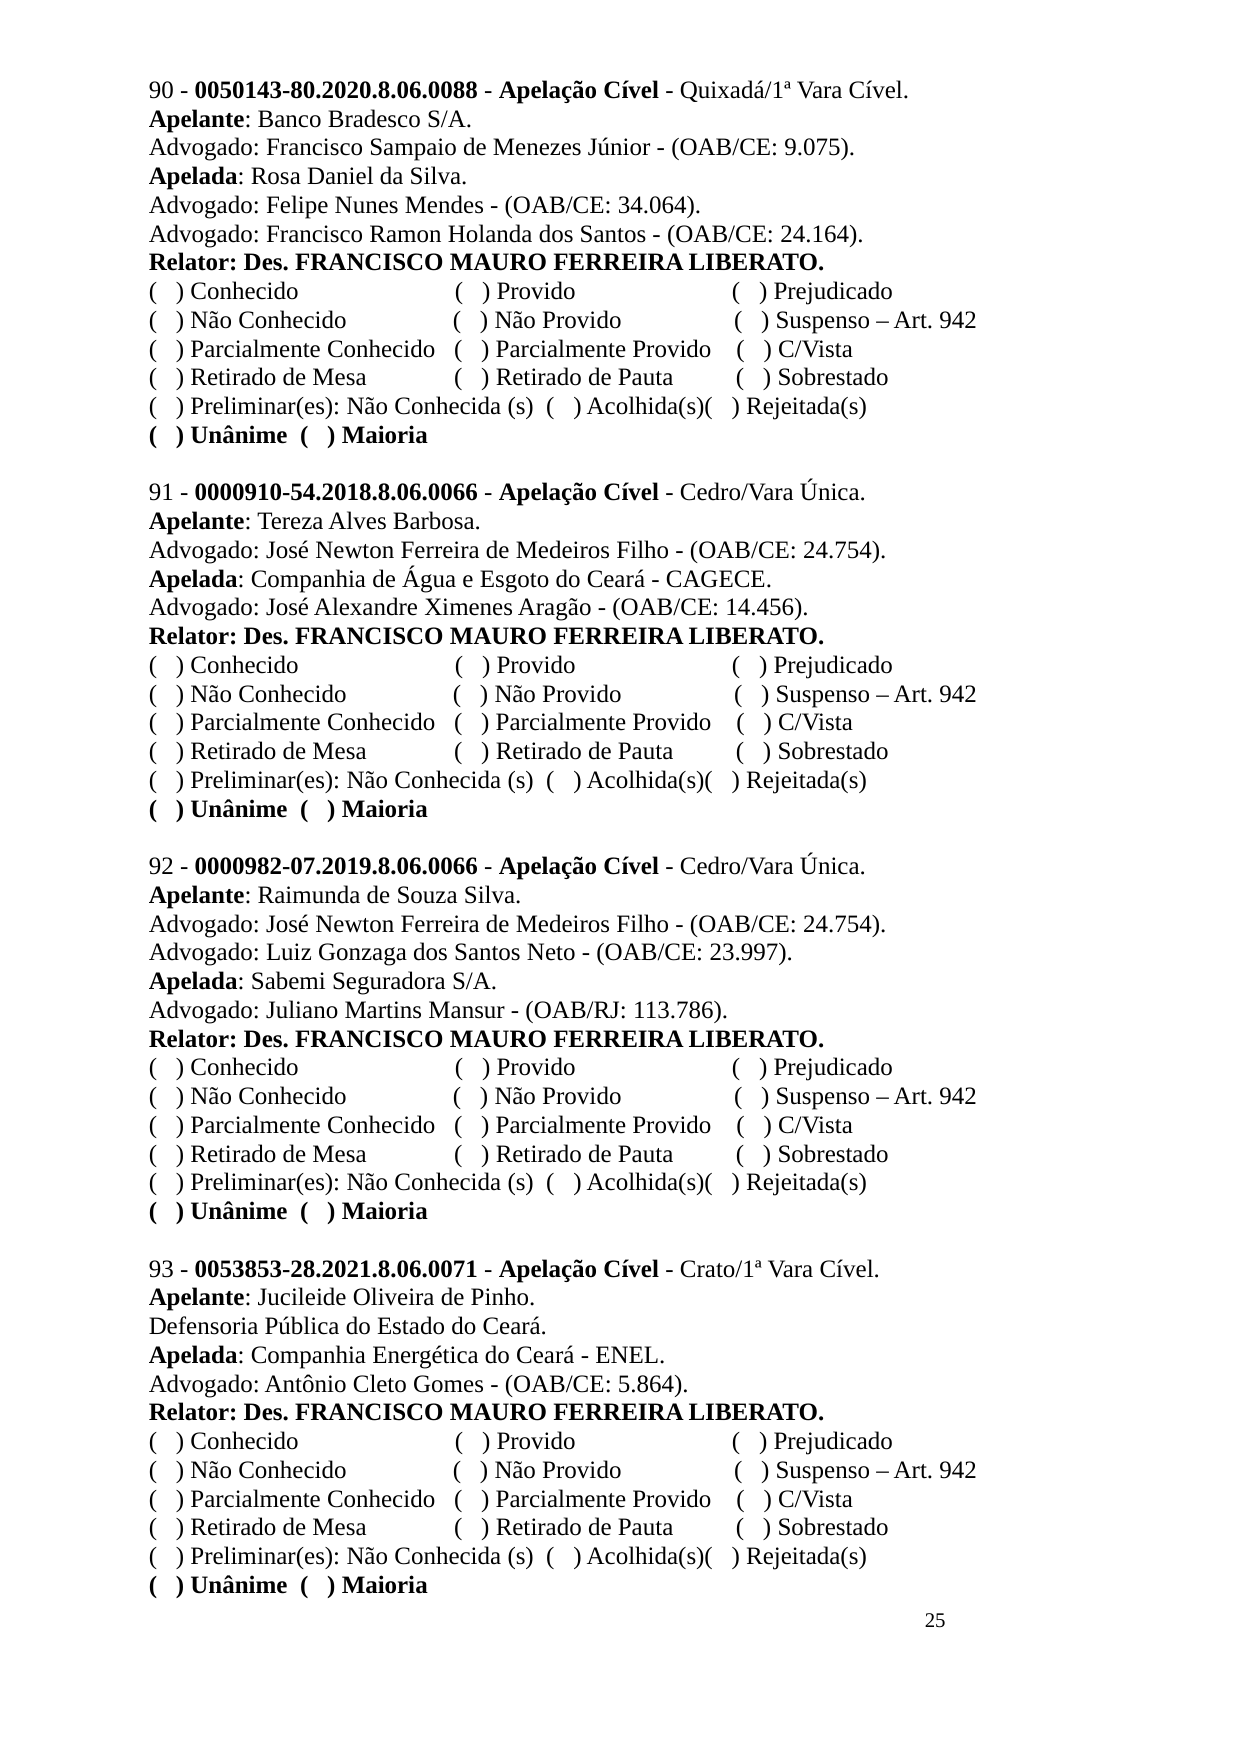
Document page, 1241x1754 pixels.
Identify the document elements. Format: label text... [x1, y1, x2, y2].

text Relator: Des. FRANCISCO MAURO FERREIRA LIBERATO. [148, 1024, 1141, 1052]
text Apelante: Raimunda de Souza Silva. [148, 880, 1141, 909]
text Apelante: Banco Bradesco S/A. [148, 104, 1141, 132]
text Apelada: Companhia Energética do Ceará - ENEL. [148, 1340, 1141, 1369]
text ( ) Parcialmente Conhecido ( ) Parcialmente Provido ( ) C/Vista [148, 334, 1158, 362]
text Advogado: Francisco Sampaio de Menezes Júnior - (OAB/CE: 9.075). [148, 132, 1141, 161]
text Relator: Des. FRANCISCO MAURO FERREIRA LIBERATO. [148, 621, 1141, 650]
text ( ) Preliminar(es): Não Conhecida (s) ( ) Acolhida(s)( ) Rejeitada(s) [148, 765, 1158, 794]
text ( ) Conhecido ( ) Provido ( ) Prejudicado [148, 1052, 1141, 1081]
text Apelante: Jucileide Oliveira de Pinho. [148, 1282, 1141, 1311]
text ( ) Unânime ( ) Maioria [148, 420, 1158, 449]
text Advogado: José Alexandre Ximenes Aragão - (OAB/CE: 14.456). [148, 592, 1141, 621]
text ( ) Parcialmente Conhecido ( ) Parcialmente Provido ( ) C/Vista [148, 1484, 1158, 1512]
text Advogado: José Newton Ferreira de Medeiros Filho - (OAB/CE: 24.754). [148, 909, 1141, 937]
text ( ) Não Conhecido ( ) Não Provido ( ) Suspenso – Art. 942 [148, 1081, 1158, 1110]
text Relator: Des. FRANCISCO MAURO FERREIRA LIBERATO. [148, 1397, 1141, 1426]
text ( ) Preliminar(es): Não Conhecida (s) ( ) Acolhida(s)( ) Rejeitada(s) [148, 391, 1158, 420]
text ( ) Retirado de Mesa ( ) Retirado de Pauta ( ) Sobrestado [148, 1512, 1158, 1541]
text ( ) Não Conhecido ( ) Não Provido ( ) Suspenso – Art. 942 [148, 679, 1158, 707]
text Advogado: Juliano Martins Mansur - (OAB/RJ: 113.786). [148, 995, 1141, 1024]
text 93 - 0053853-28.2021.8.06.0071 - Apelação Cível - Crato/1ª Vara Cível. [148, 1254, 1141, 1282]
text ( ) Parcialmente Conhecido ( ) Parcialmente Provido ( ) C/Vista [148, 1110, 1158, 1139]
text Relator: Des. FRANCISCO MAURO FERREIRA LIBERATO. [148, 247, 1141, 276]
text ( ) Retirado de Mesa ( ) Retirado de Pauta ( ) Sobrestado [148, 362, 1158, 391]
text Advogado: José Newton Ferreira de Medeiros Filho - (OAB/CE: 24.754). [148, 535, 1141, 564]
text Advogado: Felipe Nunes Mendes - (OAB/CE: 34.064). [148, 190, 1141, 219]
text ( ) Unânime ( ) Maioria [148, 1196, 1158, 1225]
text Advogado: Antônio Cleto Gomes - (OAB/CE: 5.864). [148, 1369, 1141, 1397]
text ( ) Conhecido ( ) Provido ( ) Prejudicado [148, 650, 1141, 679]
text 90 - 0050143-80.2020.8.06.0088 - Apelação Cível - Quixadá/1ª Vara Cível. [148, 75, 1141, 104]
text ( ) Não Conhecido ( ) Não Provido ( ) Suspenso – Art. 942 [148, 1455, 1158, 1484]
text ( ) Conhecido ( ) Provido ( ) Prejudicado [148, 276, 1141, 305]
text ( ) Não Conhecido ( ) Não Provido ( ) Suspenso – Art. 942 [148, 305, 1158, 334]
text ( ) Preliminar(es): Não Conhecida (s) ( ) Acolhida(s)( ) Rejeitada(s) [148, 1167, 1158, 1196]
text Apelada: Rosa Daniel da Silva. [148, 161, 1141, 190]
text 91 - 0000910-54.2018.8.06.0066 - Apelação Cível - Cedro/Vara Única. [148, 477, 1141, 506]
text Apelada: Sabemi Seguradora S/A. [148, 966, 1141, 995]
text ( ) Unânime ( ) Maioria [148, 794, 1158, 822]
text ( ) Unânime ( ) Maioria [148, 1570, 1158, 1599]
text Defensoria Pública do Estado do Ceará. [148, 1311, 1141, 1340]
text Apelada: Companhia de Água e Esgoto do Ceará - CAGECE. [148, 564, 1141, 592]
text 92 - 0000982-07.2019.8.06.0066 - Apelação Cível - Cedro/Vara Única. [148, 851, 1141, 880]
text ( ) Parcialmente Conhecido ( ) Parcialmente Provido ( ) C/Vista [148, 707, 1158, 736]
text Advogado: Luiz Gonzaga dos Santos Neto - (OAB/CE: 23.997). [148, 937, 1141, 966]
text Apelante: Tereza Alves Barbosa. [148, 506, 1141, 535]
text Advogado: Francisco Ramon Holanda dos Santos - (OAB/CE: 24.164). [148, 219, 1141, 247]
text ( ) Conhecido ( ) Provido ( ) Prejudicado [148, 1426, 1141, 1455]
text ( ) Retirado de Mesa ( ) Retirado de Pauta ( ) Sobrestado [148, 1139, 1158, 1167]
text ( ) Preliminar(es): Não Conhecida (s) ( ) Acolhida(s)( ) Rejeitada(s) [148, 1541, 1158, 1570]
text ( ) Retirado de Mesa ( ) Retirado de Pauta ( ) Sobrestado [148, 736, 1158, 765]
